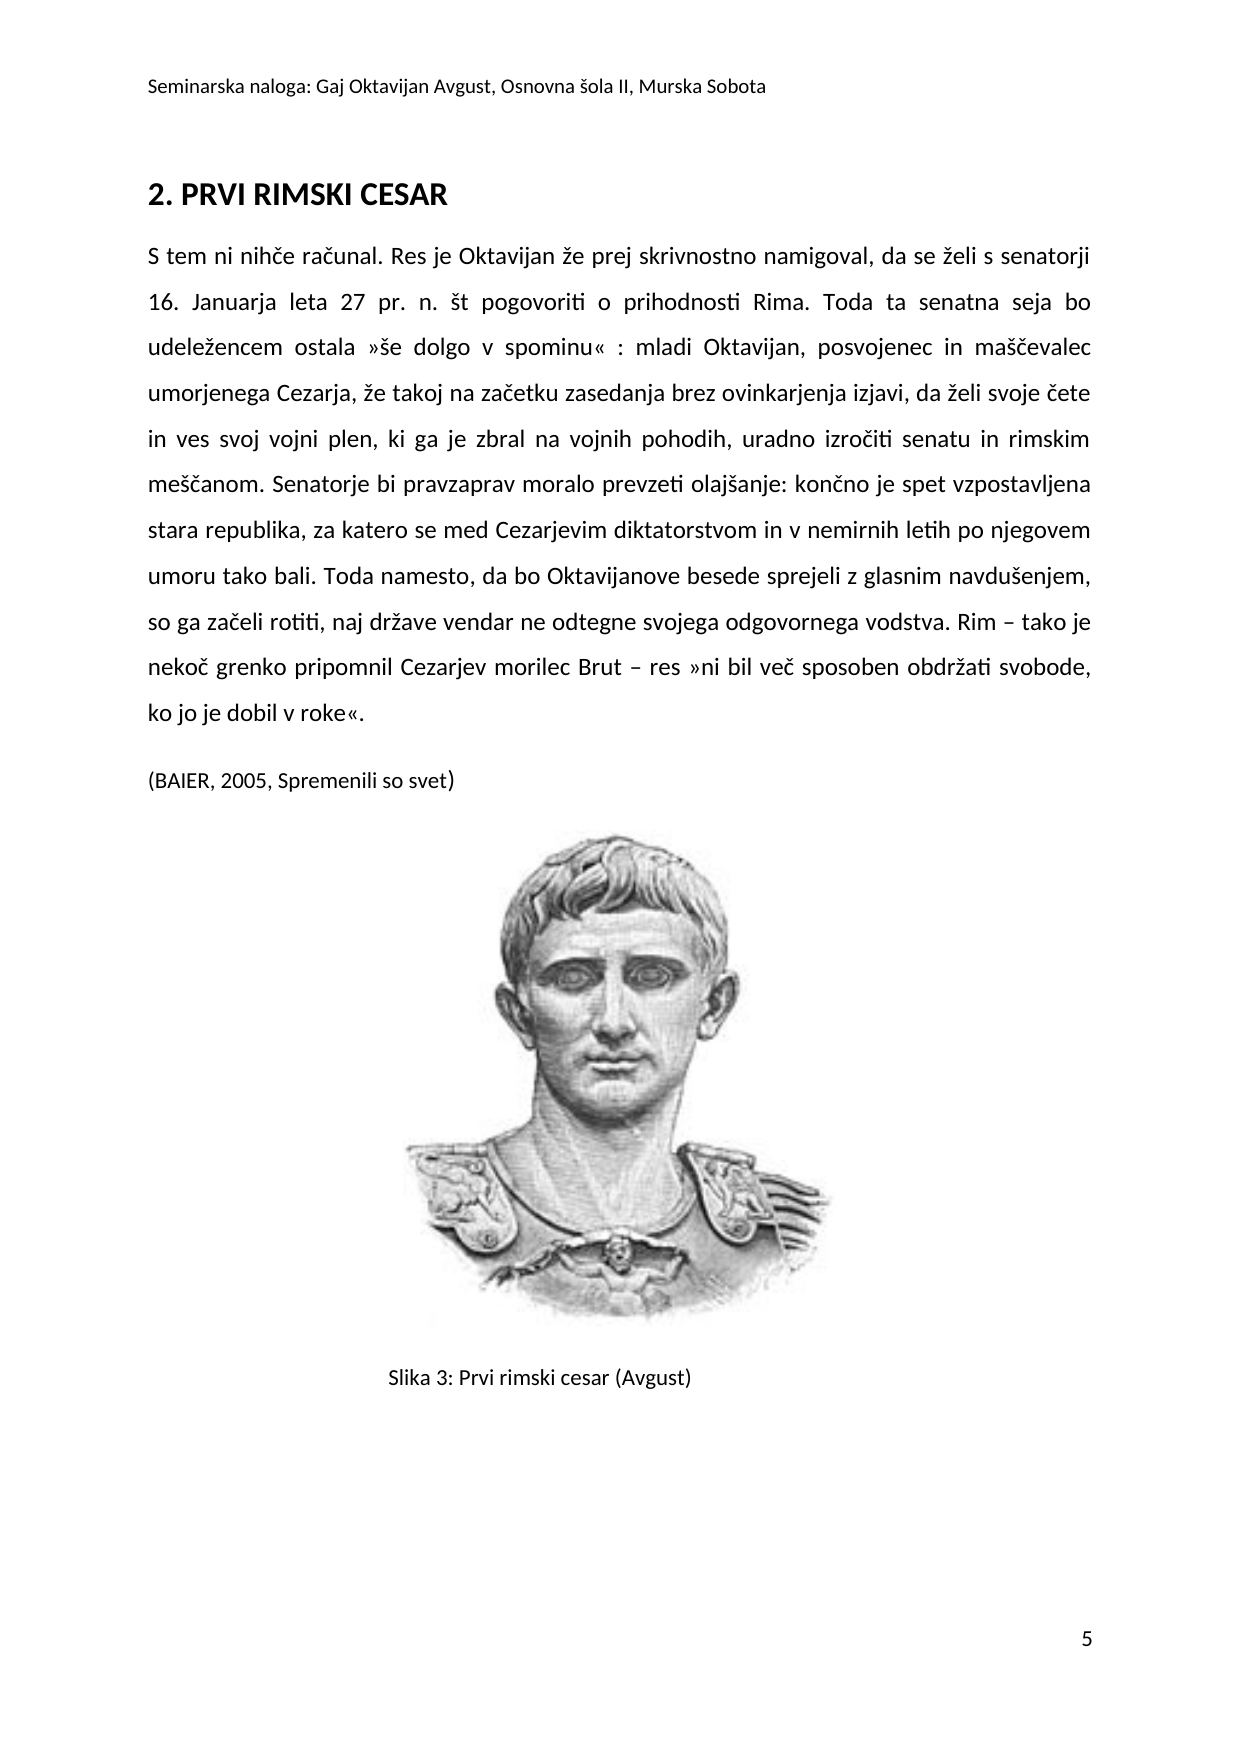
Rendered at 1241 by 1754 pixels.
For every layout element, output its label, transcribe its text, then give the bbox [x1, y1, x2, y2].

text S tem ni nihče računal. Res je Oktavijan že prej skrivnostno namigoval, da se želi s senatorji 16. Januarja leta 27 pr. n. št pogovoriti o prihodnosti Rima. Toda ta senatna seja bo udeležencem ostala »še dolgo v spominu« : mladi Oktavijan, posvojenec in maščevalec umorjenega Cezarja, že takoj na začetku zasedanja brez ovinkarjenja izjavi, da želi svoje čete in ves svoj vojni plen, ki ga je zbral na vojnih pohodih, uradno izročiti senatu in rimskim meščanom. Senatorje bi pravzaprav moralo prevzeti olajšanje: končno je spet vzpostavljena stara republika, za katero se med Cezarjevim diktatorstvom in v nemirnih letih po njegovem umoru tako bali. Toda namesto, da bo Oktavijanove besede sprejeli z glasnim navdušenjem, so ga začeli rotiti, naj države vendar ne odtegne svojega odgovornega vodstva. Rim – tako je nekoč grenko pripomnil Cezarjev morilec Brut – res »ni bil več sposoben obdržati svobode, ko jo je dobil v roke«. [148, 240, 1093, 728]
subtitle 2. PRVI RIMSKI CESAR [148, 173, 1093, 213]
picture [402, 830, 837, 1327]
text Slika 3: Prvi rimski cesar (Avgust) [148, 1363, 1093, 1391]
text (BAIER, 2005, Spremenili so svet) [148, 764, 1093, 794]
